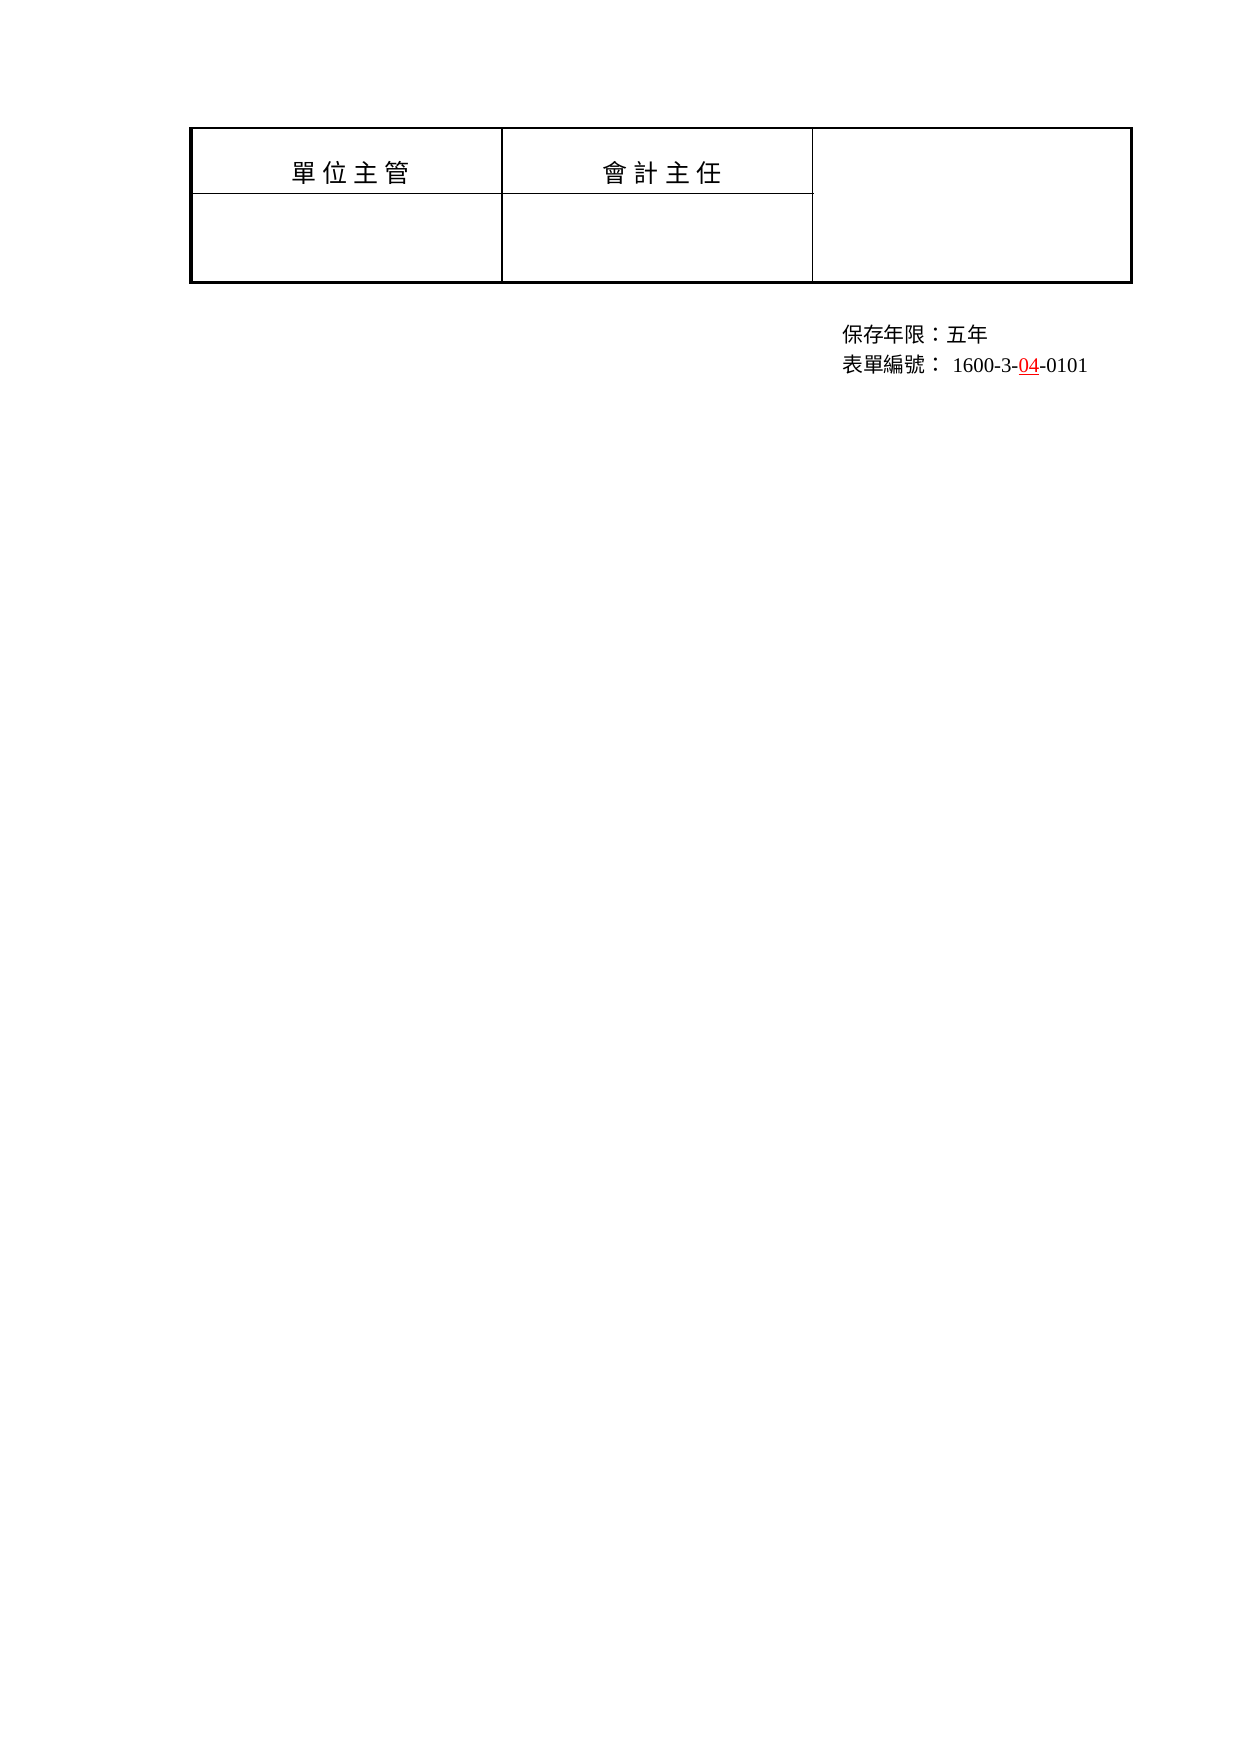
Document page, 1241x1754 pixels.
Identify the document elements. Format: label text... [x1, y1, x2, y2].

table_cell 會計主任 [503, 129, 812, 193]
table_cell 單位主管 [193, 129, 501, 193]
table_cell [193, 194, 501, 281]
table_cell [813, 129, 1130, 281]
table_cell [503, 194, 812, 281]
